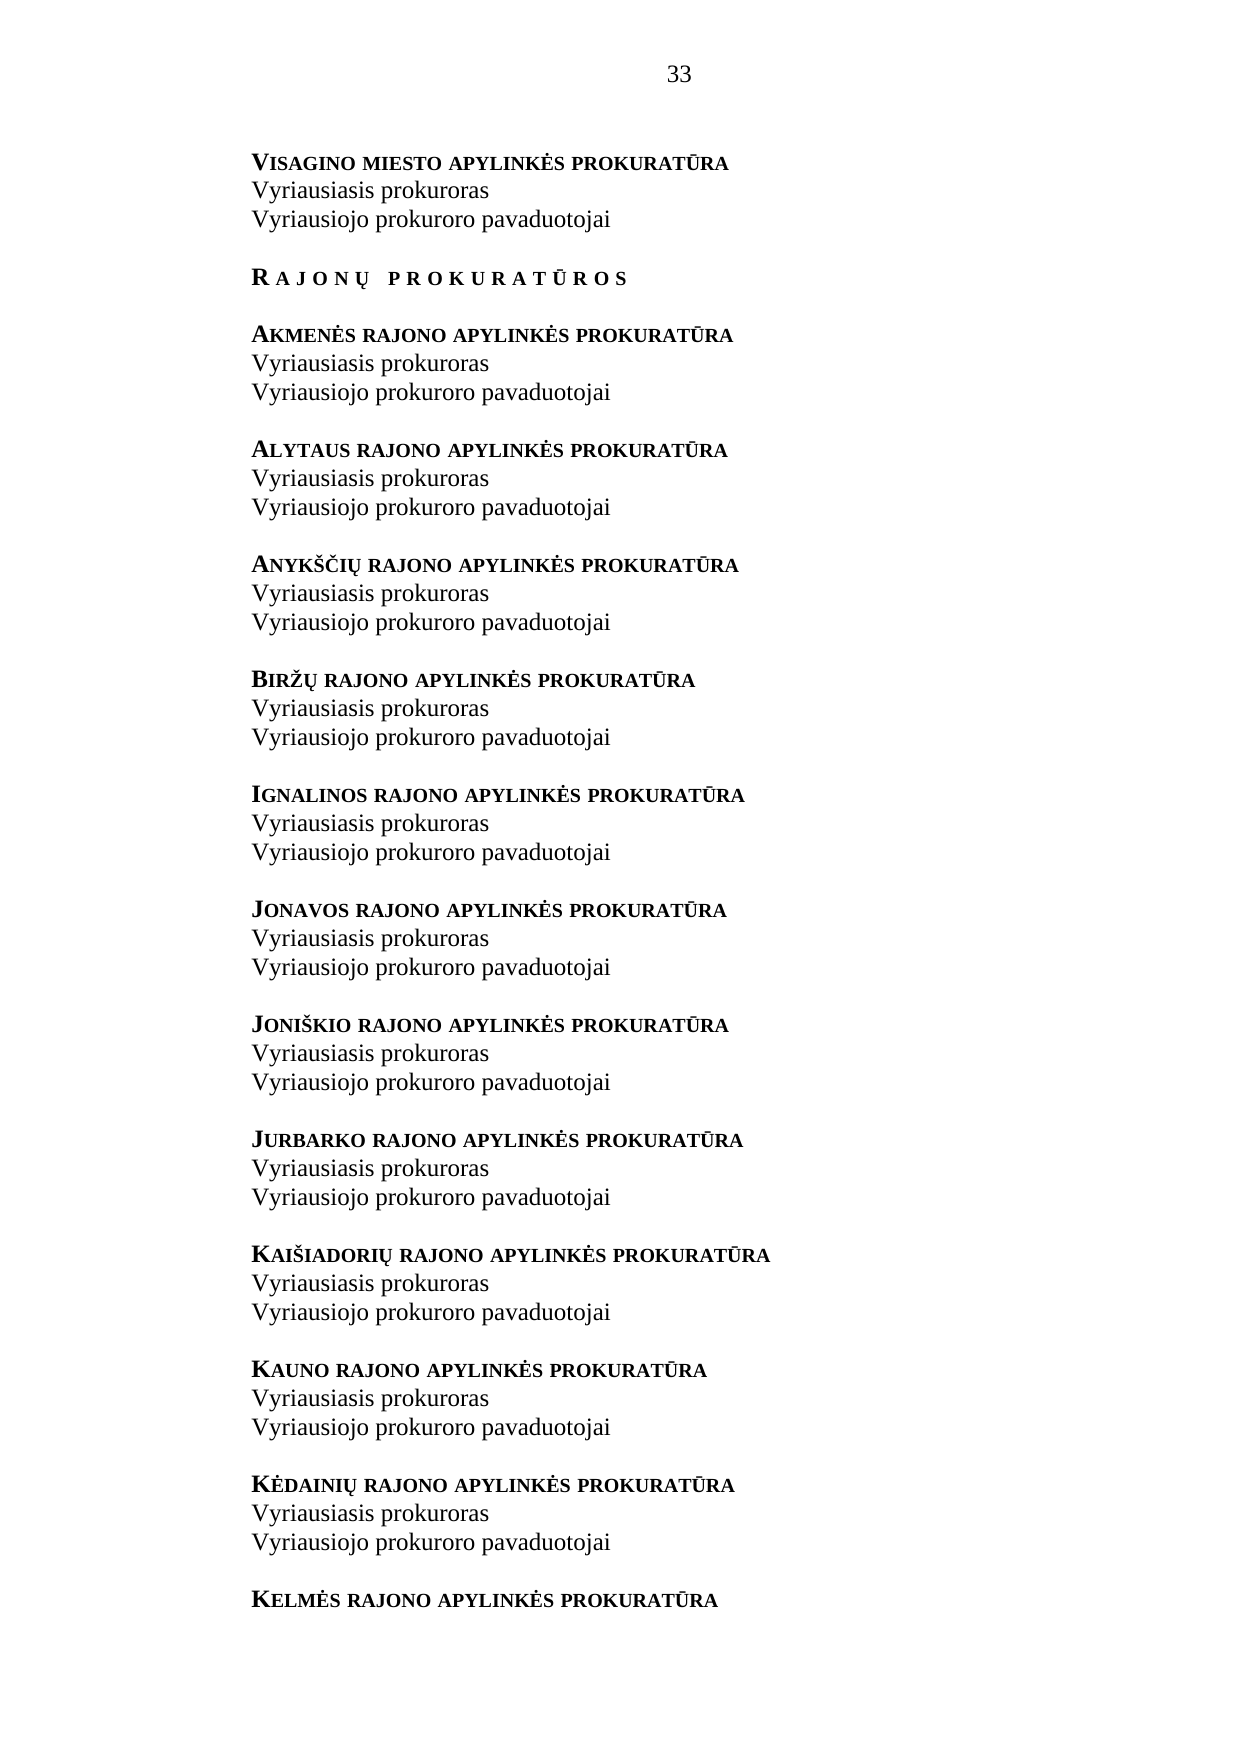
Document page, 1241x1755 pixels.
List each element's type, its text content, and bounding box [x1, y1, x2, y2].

text Vyriausiasis prokuroras [177, 1268, 1181, 1297]
text Vyriausiasis prokuroras [177, 1383, 1181, 1412]
text Vyriausiasis prokuroras [177, 693, 1181, 722]
text Alytaus rajono apylinkės prokuratūra [177, 434, 1181, 463]
text Vyriausiojo prokuroro pavaduotojai [177, 722, 1181, 751]
text Vyriausiojo prokuroro pavaduotojai [177, 377, 1181, 406]
text Vyriausiojo prokuroro pavaduotojai [177, 1297, 1181, 1326]
text Vyriausiasis prokuroras [177, 923, 1181, 952]
text Jurbarko rajono apylinkės prokuratūra [177, 1124, 1181, 1153]
text Kaišiadorių rajono apylinkės prokuratūra [177, 1239, 1181, 1268]
text Vyriausiojo prokuroro pavaduotojai [177, 492, 1181, 521]
text Vyriausiojo prokuroro pavaduotojai [177, 204, 1181, 233]
text Biržų rajono apylinkės prokuratūra [177, 664, 1181, 693]
text Vyriausiasis prokuroras [177, 1498, 1181, 1527]
text Joniškio rajono apylinkės prokuratūra [177, 1009, 1181, 1038]
text Vyriausiasis prokuroras [177, 348, 1181, 377]
text Visagino miesto apylinkės prokuratūra [177, 147, 1181, 176]
text Vyriausiasis prokuroras [177, 176, 1181, 204]
text Kauno rajono apylinkės prokuratūra [177, 1354, 1181, 1383]
text Vyriausiojo prokuroro pavaduotojai [177, 607, 1181, 636]
text Akmenės rajono apylinkės prokuratūra [177, 319, 1181, 348]
text Vyriausiojo prokuroro pavaduotojai [177, 1182, 1181, 1211]
text Rajonų prokuratūros [177, 262, 1181, 291]
text Vyriausiasis prokuroras [177, 808, 1181, 837]
text Vyriausiojo prokuroro pavaduotojai [177, 1412, 1181, 1441]
text Vyriausiasis prokuroras [177, 463, 1181, 492]
text Ignalinos rajono apylinkės prokuratūra [177, 779, 1181, 808]
text Vyriausiasis prokuroras [177, 578, 1181, 607]
text Vyriausiasis prokuroras [177, 1038, 1181, 1067]
text Vyriausiojo prokuroro pavaduotojai [177, 1067, 1181, 1096]
text Jonavos rajono apylinkės prokuratūra [177, 894, 1181, 923]
text Vyriausiojo prokuroro pavaduotojai [177, 952, 1181, 981]
text Vyriausiojo prokuroro pavaduotojai [177, 1527, 1181, 1556]
text Vyriausiasis prokuroras [177, 1153, 1181, 1182]
text Kelmės rajono apylinkės prokuratūra [177, 1584, 1181, 1613]
text Kėdainių rajono apylinkės prokuratūra [177, 1469, 1181, 1498]
text Anykščių rajono apylinkės prokuratūra [177, 549, 1181, 578]
text Vyriausiojo prokuroro pavaduotojai [177, 837, 1181, 866]
